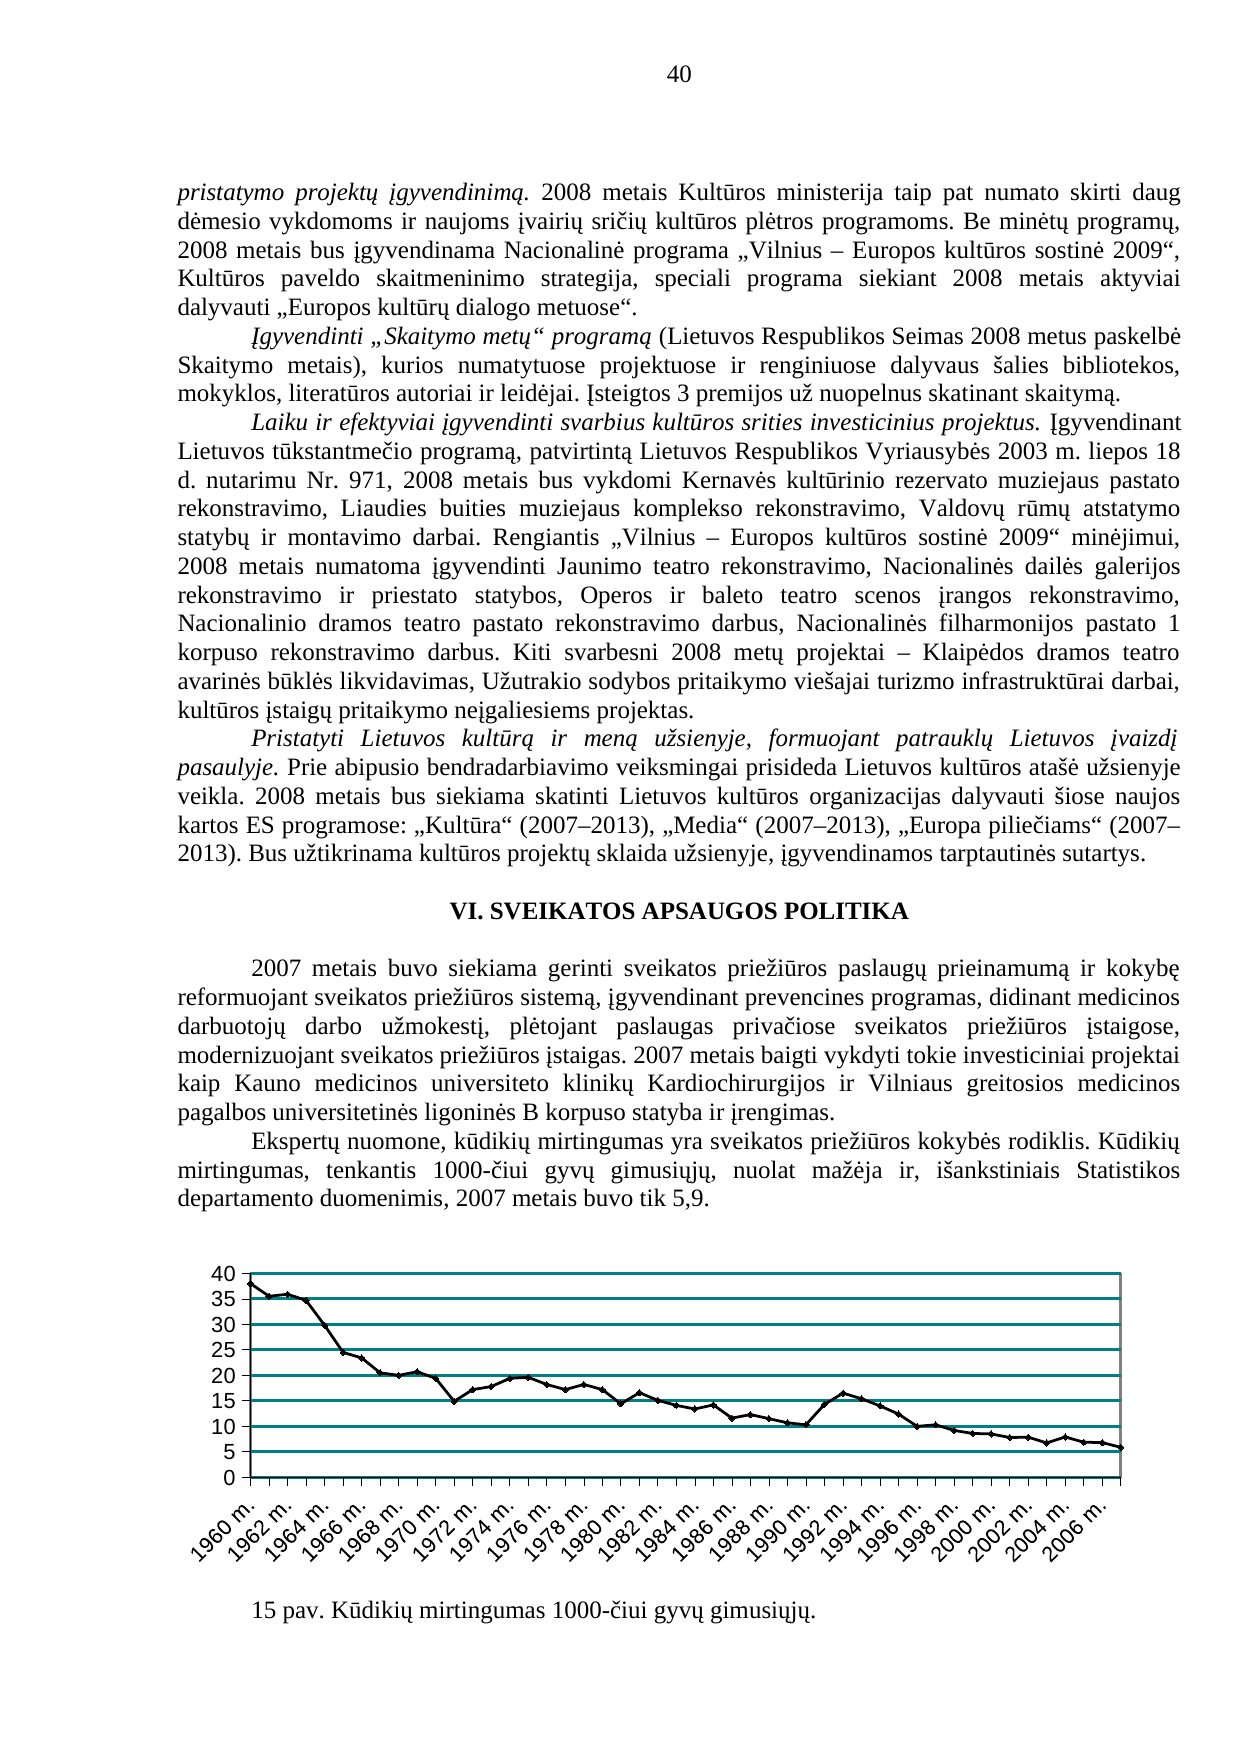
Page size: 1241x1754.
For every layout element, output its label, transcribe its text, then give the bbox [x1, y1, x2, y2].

text 15 pav. Kūdikių mirtingumas 1000-čiui gyvų gimusiųjų. [177, 1596, 1181, 1624]
text pristatymo projektų įgyvendinimą. 2008 metais Kultūros ministerija taip pat numato skirti daug dėmesio vykdomoms ir naujoms įvairių sričių kultūros plėtros programoms. Be minėtų programų, 2008 metais bus įgyvendinama Nacionalinė programa „Vilnius – Europos kultūros sostinė 2009“, Kultūros paveldo skaitmeninimo strategija, speciali programa siekiant 2008 metais aktyviai dalyvauti „Europos kultūrų dialogo metuose“. [177, 177, 1181, 321]
text Pristatyti Lietuvos kultūrą ir meną užsienyje, formuojant patrauklų Lietuvos įvaizdį pasaulyje. Prie abipusio bendradarbiavimo veiksmingai prisideda Lietuvos kultūros atašė užsienyje veikla. 2008 metais bus siekiama skatinti Lietuvos kultūros organizacijas dalyvauti šiose naujos kartos ES programose: „Kultūra“ (2007–2013), „Media“ (2007–2013), „Europa piliečiams“ (2007–2013). Bus užtikrinama kultūros projektų sklaida užsienyje, įgyvendinamos tarptautinės sutartys. [177, 723, 1181, 867]
text Laiku ir efektyviai įgyvendinti svarbius kultūros srities investicinius projektus. Įgyvendinant Lietuvos tūkstantmečio programą, patvirtintą Lietuvos Respublikos Vyriausybės 2003 m. liepos 18 d. nutarimu Nr. 971, 2008 metais bus vykdomi Kernavės kultūrinio rezervato muziejaus pastato rekonstravimo, Liaudies buities muziejaus komplekso rekonstravimo, Valdovų rūmų atstatymo statybų ir montavimo darbai. Rengiantis „Vilnius – Europos kultūros sostinė 2009“ minėjimui, 2008 metais numatoma įgyvendinti Jaunimo teatro rekonstravimo, Nacionalinės dailės galerijos rekonstravimo ir priestato statybos, Operos ir baleto teatro scenos įrangos rekonstravimo, Nacionalinio dramos teatro pastato rekonstravimo darbus, Nacionalinės filharmonijos pastato 1 korpuso rekonstravimo darbus. Kiti svarbesni 2008 metų projektai – Klaipėdos dramos teatro avarinės būklės likvidavimas, Užutrakio sodybos pritaikymo viešajai turizmo infrastruktūrai darbai, kultūros įstaigų pritaikymo neįgaliesiems projektas. [177, 407, 1181, 723]
text VI. SVEIKATOS APSAUGOS POLITIKA [177, 896, 1181, 925]
text Ekspertų nuomone, kūdikių mirtingumas yra sveikatos priežiūros kokybės rodiklis. Kūdikių mirtingumas, tenkantis 1000-čiui gyvų gimusiųjų, nuolat mažėja ir, išankstiniais Statistikos departamento duomenimis, 2007 metais buvo tik 5,9. [177, 1126, 1181, 1212]
text Įgyvendinti „Skaitymo metų“ programą (Lietuvos Respublikos Seimas 2008 metus paskelbė Skaitymo metais), kurios numatytuose projektuose ir renginiuose dalyvaus šalies bibliotekos, mokyklos, literatūros autoriai ir leidėjai. Įsteigtos 3 premijos už nuopelnus skatinant skaitymą. [177, 321, 1181, 407]
text 2007 metais buvo siekiama gerinti sveikatos priežiūros paslaugų prieinamumą ir kokybę reformuojant sveikatos priežiūros sistemą, įgyvendinant prevencines programas, didinant medicinos darbuotojų darbo užmokestį, plėtojant paslaugas privačiose sveikatos priežiūros įstaigose, modernizuojant sveikatos priežiūros įstaigas. 2007 metais baigti vykdyti tokie investiciniai projektai kaip Kauno medicinos universiteto klinikų Kardiochirurgijos ir Vilniaus greitosios medicinos pagalbos universitetinės ligoninės B korpuso statyba ir įrengimas. [177, 953, 1181, 1126]
